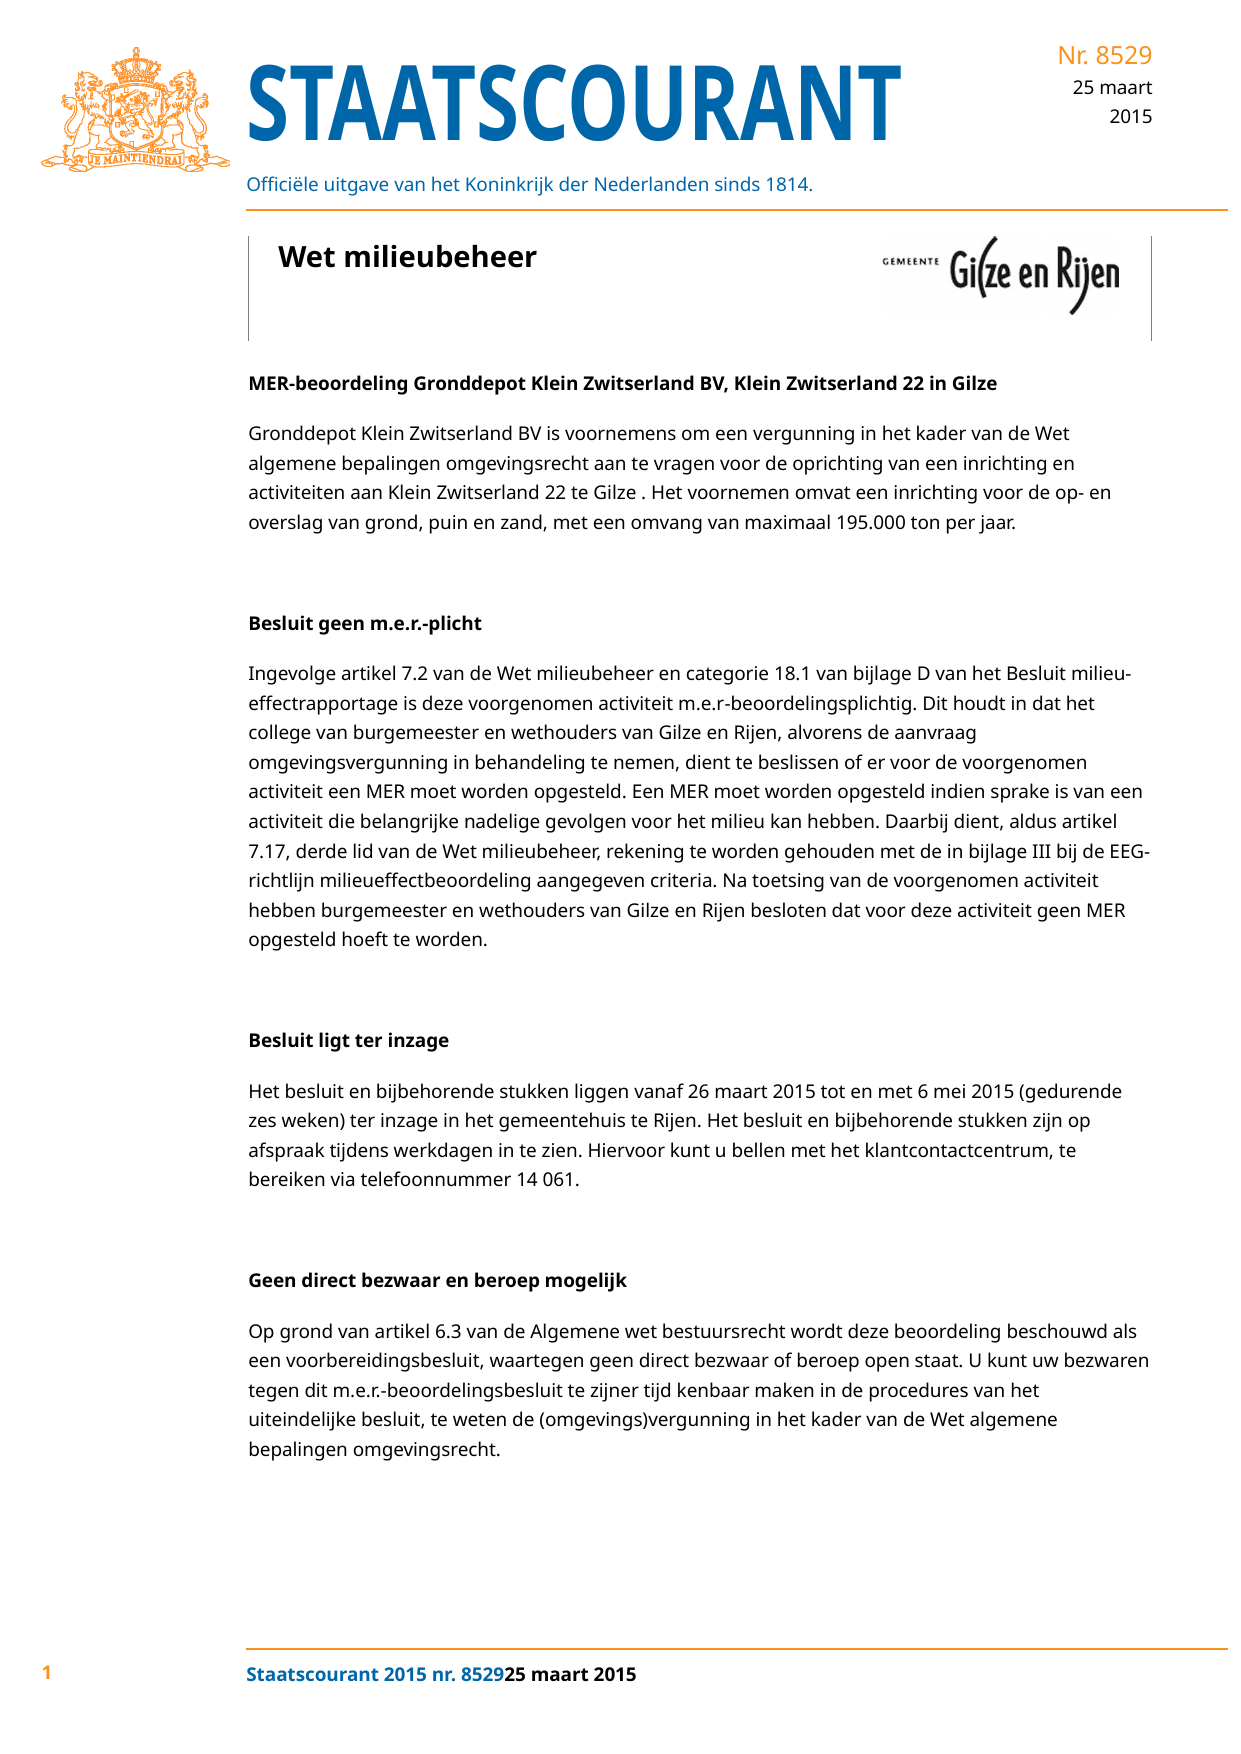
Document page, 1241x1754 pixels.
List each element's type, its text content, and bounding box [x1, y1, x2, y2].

text MER-beoordeling Gronddepot Klein Zwitserland BV, Klein Zwitserland 22 in Gilze [248, 370, 1152, 396]
text Besluit ligt ter inzage [248, 1027, 1152, 1053]
table_header [850, 236, 1151, 341]
text Ingevolge artikel 7.2 van de Wet milieubeheer en categorie 18.1 van bijlage D van het Besluit milieu-effectrapportage is deze voorgenomen activiteit m.e.r‑beoordelingsplichtig. Dit houdt in dat het college van burgemeester en wethouders van Gilze en Rijen, alvorens de aanvraag omgevingsvergunning in behandeling te nemen, dient te beslissen of er voor de voorgenomen activiteit een MER moet worden opgesteld. Een MER moet worden opgesteld indien sprake is van een activiteit die belangrijke nadelige gevolgen voor het milieu kan hebben. Daarbij dient, aldus artikel 7.17, derde lid van de Wet milieubeheer, rekening te worden gehouden met de in bijlage III bij de EEG-richtlijn milieueffectbeoordeling aangegeven criteria. Na toetsing van de voorgenomen activiteit hebben burgemeester en wethouders van Gilze en Rijen besloten dat voor deze activiteit geen MER opgesteld hoeft te worden. [248, 660, 1152, 952]
text Het besluit en bijbehorende stukken liggen vanaf 26 maart 2015 tot en met 6 mei 2015 (gedurende zes weken) ter inzage in het gemeentehuis te Rijen. Het besluit en bijbehorende stukken zijn op afspraak tijdens werkdagen in te zien. Hiervoor kunt u bellen met het klantcontactcentrum, te bereiken via telefoonnummer 14 061. [248, 1078, 1152, 1192]
table_header Wet milieubeheer [249, 236, 850, 341]
picture [41, 47, 231, 172]
text Gronddepot Klein Zwitserland BV is voornemens om een vergunning in het kader van de Wet algemene bepalingen omgevingsrecht aan te vragen voor de oprichting van een inrichting en activiteiten aan Klein Zwitserland 22 te Gilze . Het voornemen omvat een inrichting voor de op- en overslag van grond, puin en zand, met een omvang van maximaal 195.000 ton per jaar. [248, 420, 1152, 535]
text Geen direct bezwaar en beroep mogelijk [248, 1267, 1152, 1293]
text Op grond van artikel 6.3 van de Algemene wet bestuursrecht wordt deze beoordeling beschouwd als een voorbereidingsbesluit, waartegen geen direct bezwaar of beroep open staat. U kunt uw bezwaren tegen dit m.e.r.-beoordelingsbesluit te zijner tijd kenbaar maken in de procedures van het uiteindelijke besluit, te weten de (omgevings)vergunning in het kader van de Wet algemene bepalingen omgevingsrecht. [248, 1318, 1152, 1462]
picture [882, 236, 1119, 315]
text Besluit geen m.e.r.-plicht [248, 610, 1152, 636]
